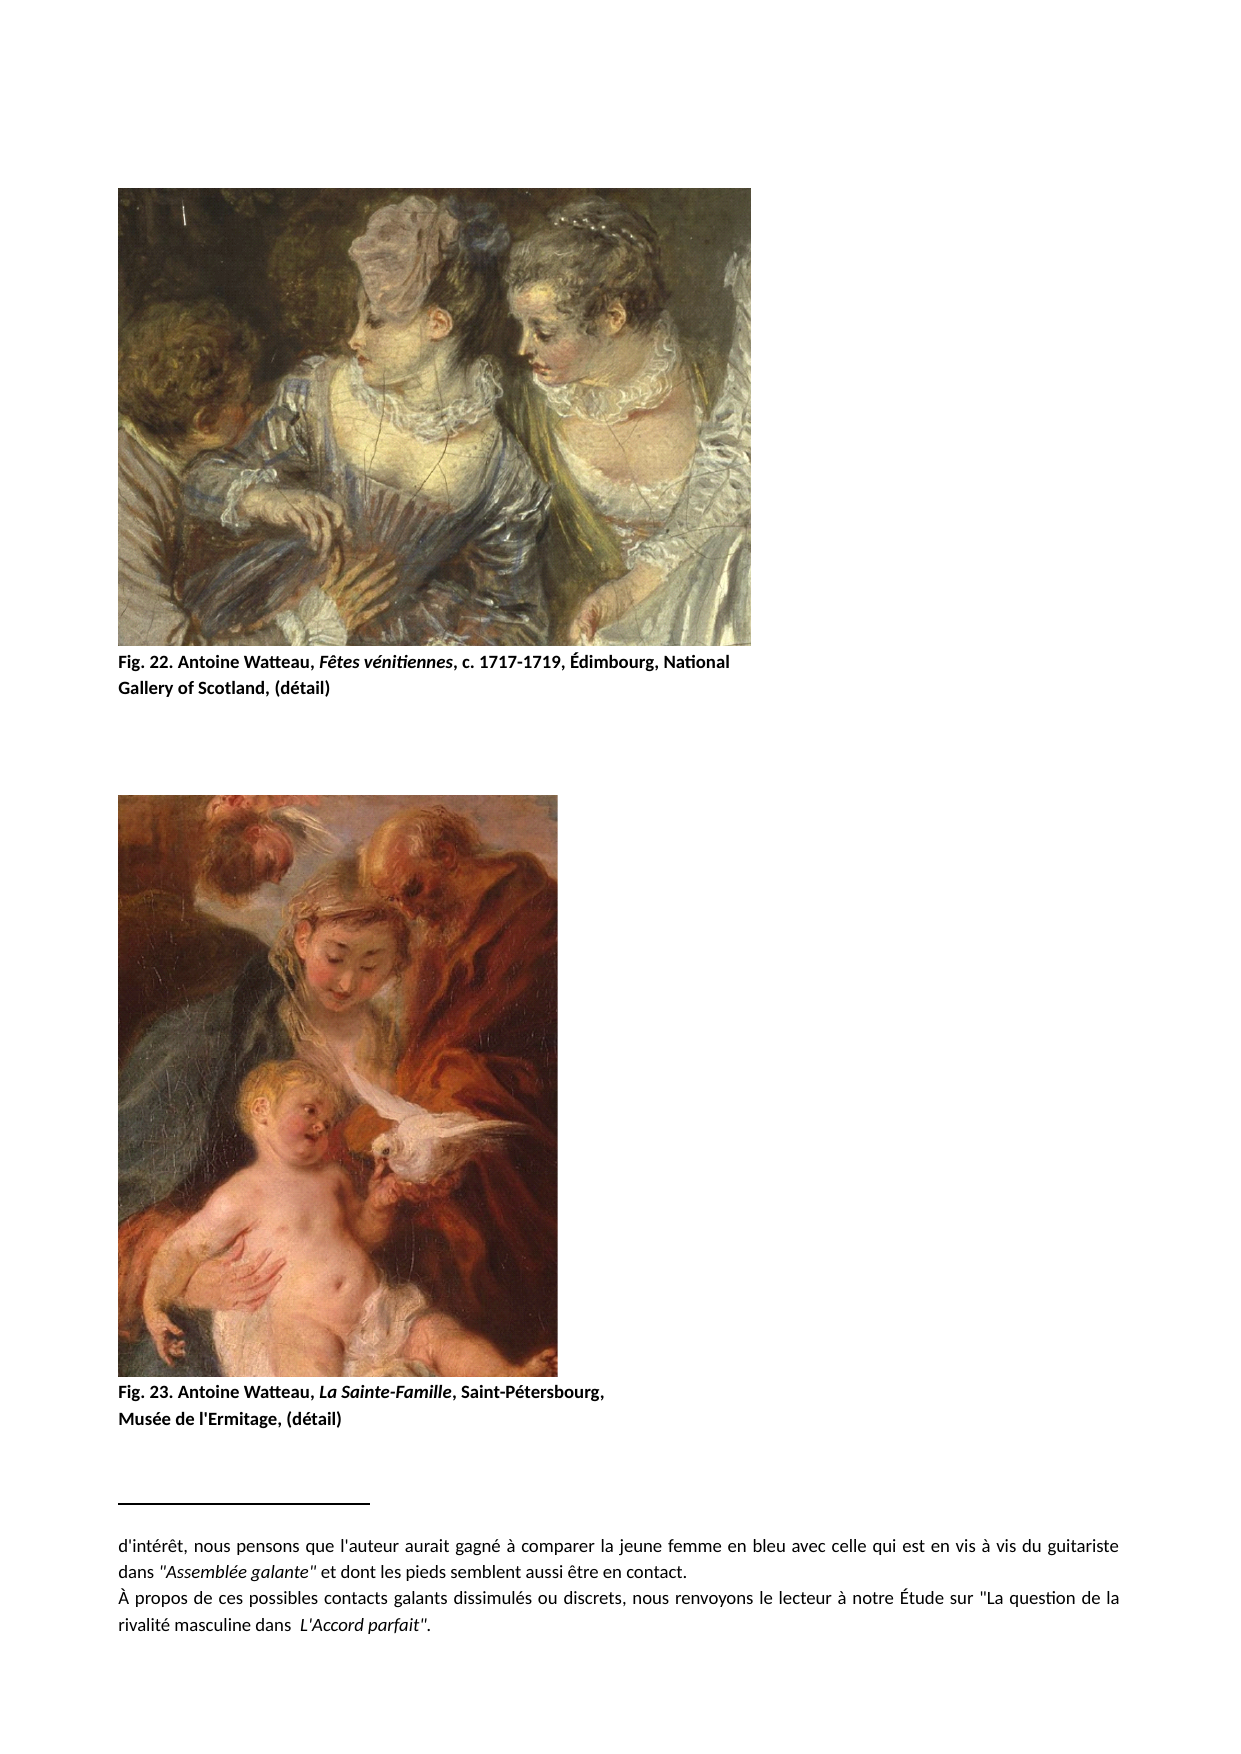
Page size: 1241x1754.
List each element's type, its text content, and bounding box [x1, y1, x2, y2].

text d'intérêt, nous pensons que l'auteur aurait gagné à comparer la jeune femme en bleu avec celle qui est en vis à vis du guitariste dans "Assemblée galante" et dont les pieds semblent aussi être en contact. [118, 1534, 1122, 1583]
text Fig. 22. Antoine Watteau, Fêtes vénitiennes, c. 1717-1719, Édimbourg, National [118, 650, 1122, 673]
text Gallery of Scotland, (détail) [118, 676, 1122, 699]
text À propos de ces possibles contacts galants dissimulés ou discrets, nous renvoyons le lecteur à notre Étude sur "La question de la rivalité masculine dans L'Accord parfait". [118, 1587, 1122, 1636]
text Fig. 23. Antoine Watteau, La Sainte-Famille, Saint-Pétersbourg, [118, 1381, 1122, 1404]
text Musée de l'Ermitage, (détail) [118, 1407, 1122, 1430]
